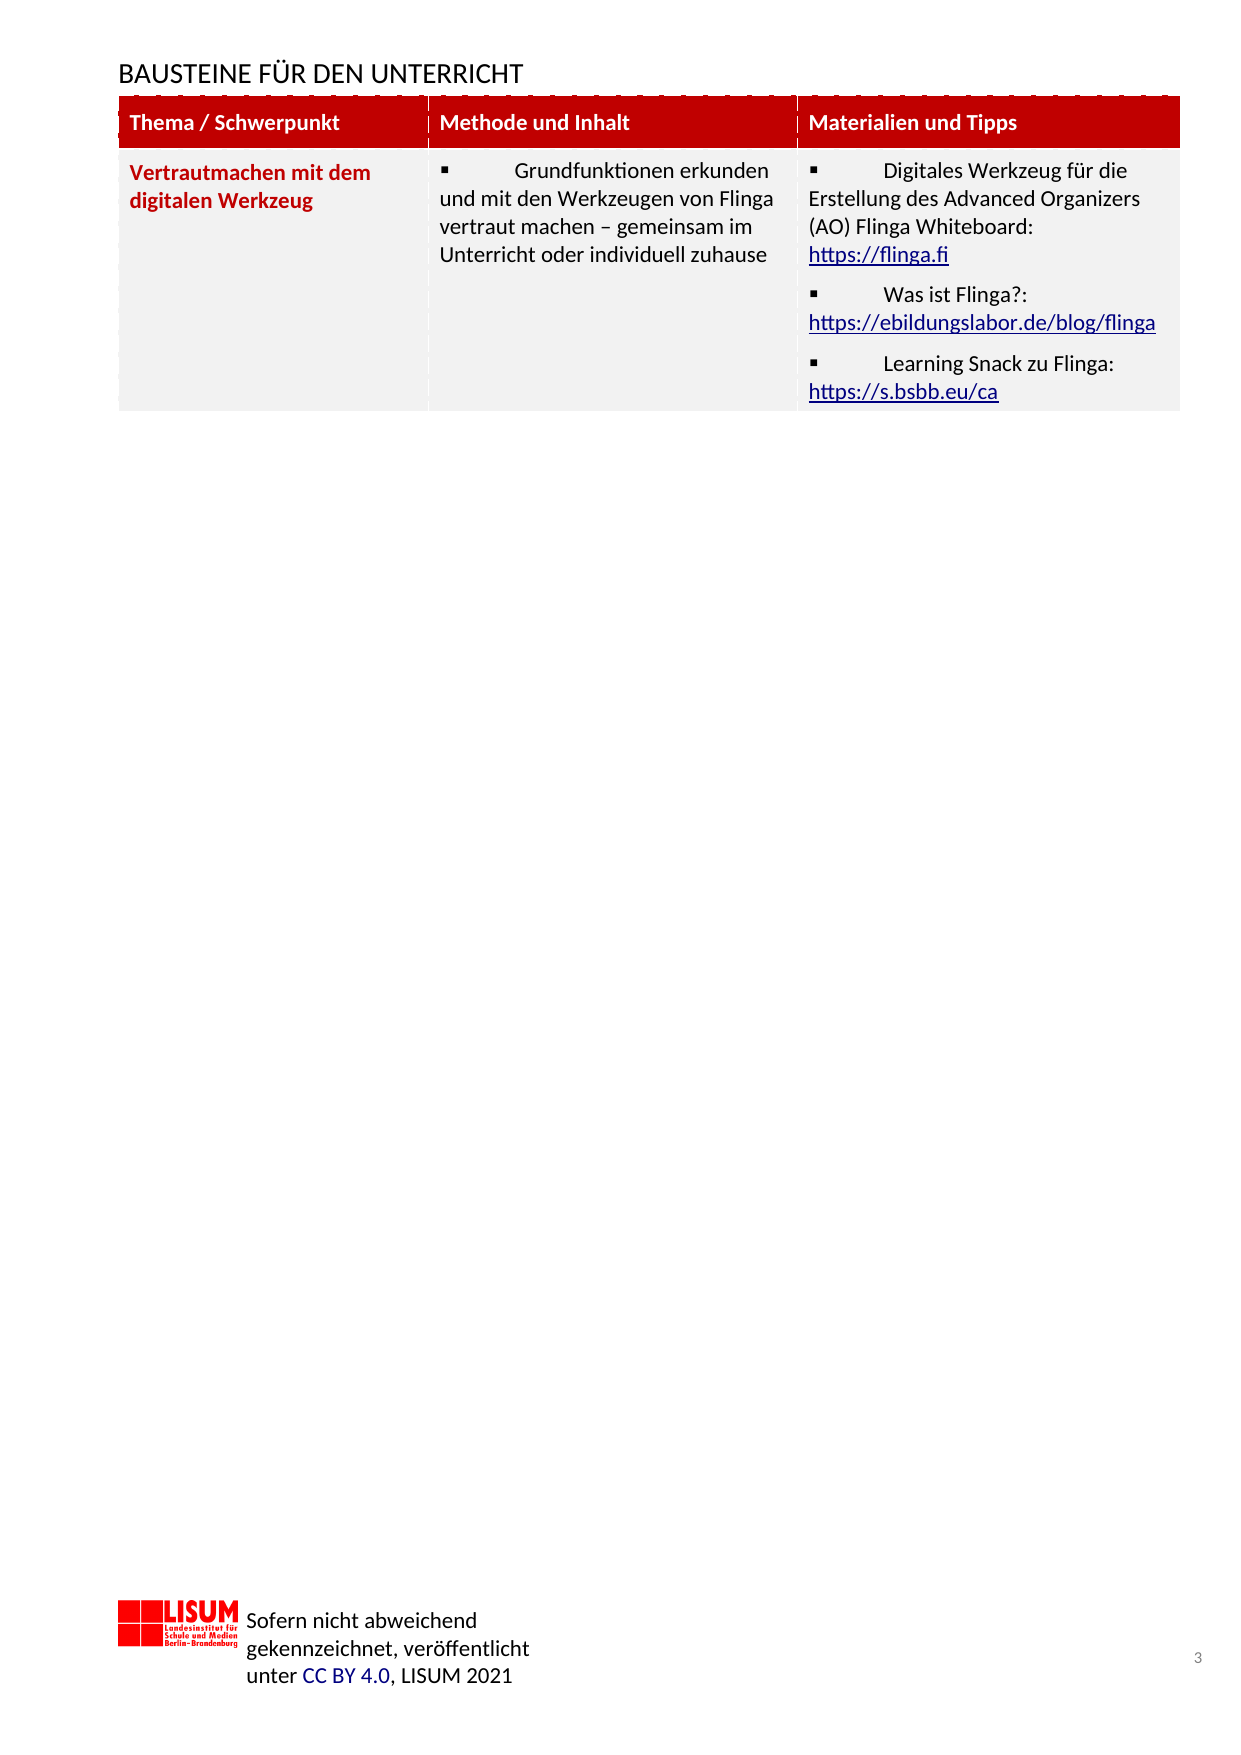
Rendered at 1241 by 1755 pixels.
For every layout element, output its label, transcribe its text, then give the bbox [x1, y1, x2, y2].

table_cell Vertrautmachen mit dem digitalen Werkzeug [118, 149, 428, 411]
table_header Thema / Schwerpunkt [118, 95, 428, 148]
text BAUSTEINE FÜR DEN UNTERRICHT [118, 55, 1187, 90]
table_cell Grundfunktionen erkunden und mit den Werkzeugen von Flinga vertraut machen – gemeinsam im Unterricht oder individuell zuhause [428, 149, 797, 411]
table_header Methode und Inhalt [428, 95, 797, 148]
table_cell Digitales Werkzeug für die Erstellung des Advanced Organizers (AO) Flinga Whiteboard: https://flinga.fi Was ist Flinga?: https://ebildungslabor.de/blog/flinga Learning Snack zu Flinga: https://s.bsbb.eu/ca [797, 149, 1180, 411]
table_header Materialien und Tipps [797, 95, 1180, 148]
